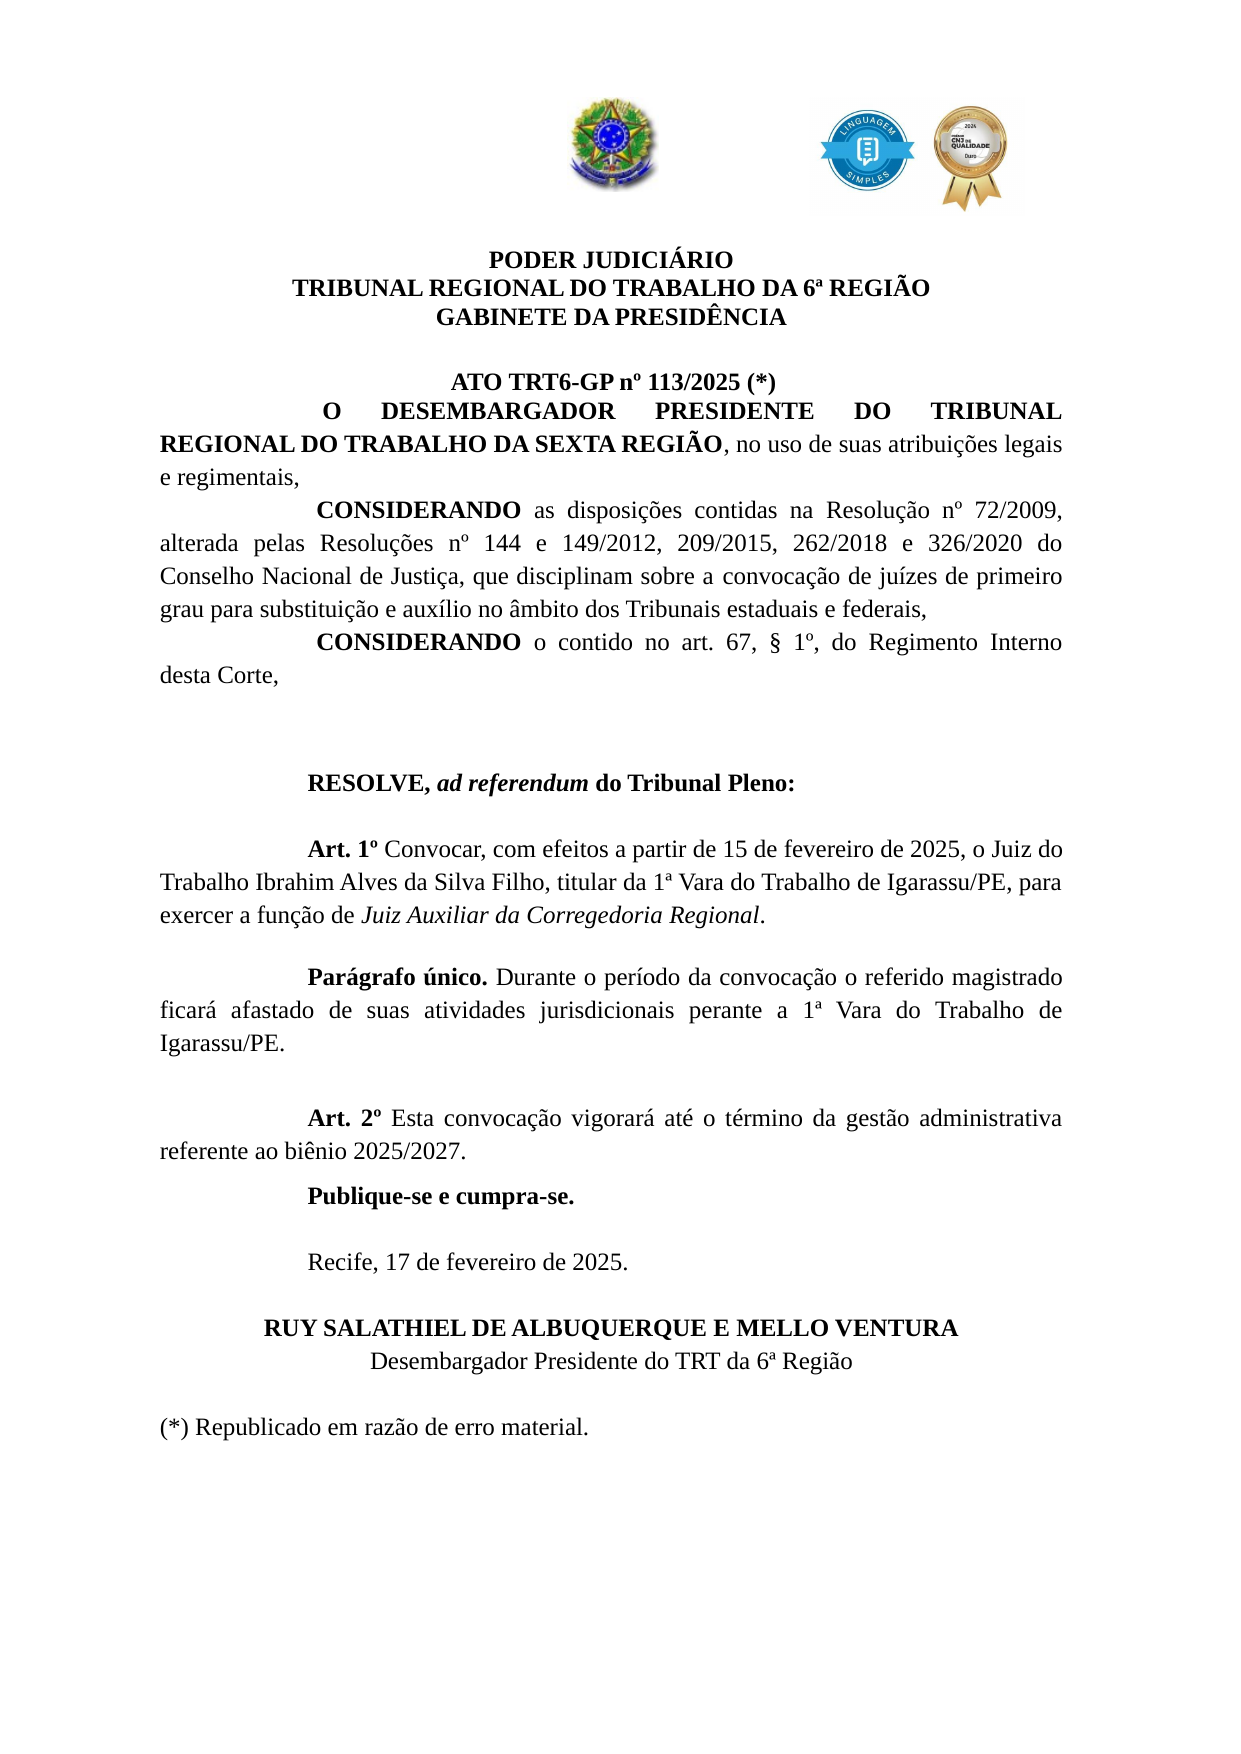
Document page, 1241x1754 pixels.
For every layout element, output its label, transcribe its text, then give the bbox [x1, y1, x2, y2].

text O DESEMBARGADOR PRESIDENTE DO TRIBUNAL REGIONAL DO TRABALHO DA SEXTA REGIÃO, no uso de suas atribuições legais e regimentais, [159, 396, 1063, 491]
text RESOLVE, ad referendum do Tribunal Pleno: [159, 768, 1063, 797]
text CONSIDERANDO as disposições contidas na Resolução nº 72/2009, alterada pelas Resoluções nº 144 e 149/2012, 209/2015, 262/2018 e 326/2020 do Conselho Nacional de Justiça, que disciplinam sobre a convocação de juízes de primeiro grau para substituição e auxílio no âmbito dos Tribunais estaduais e federais, [159, 495, 1063, 623]
text Desembargador Presidente do TRT da 6ª Região [159, 1346, 1063, 1375]
text (*) Republicado em razão de erro material. [159, 1412, 1067, 1441]
subtitle ATO TRT6-GP nº 113/2025 (*) [159, 367, 1067, 396]
text Publique-se e cumpra-se. [159, 1181, 1063, 1210]
text Recife, 17 de fevereiro de 2025. [159, 1247, 1063, 1276]
text Art. 2º Esta convocação vigorará até o término da gestão administrativa referente ao biênio 2025/2027. [159, 1103, 1063, 1164]
text Parágrafo único. Durante o período da convocação o referido magistrado ficará afastado de suas atividades jurisdicionais perante a 1ª Vara do Trabalho de Igarassu/PE. [159, 962, 1063, 1057]
text RUY SALATHIEL DE ALBUQUERQUE E MELLO VENTURA [159, 1313, 1063, 1342]
text Art. 1º Convocar, com efeitos a partir de 15 de fevereiro de 2025, o Juiz do Trabalho Ibrahim Alves da Silva Filho, titular da 1ª Vara do Trabalho de Igarassu/PE, para exercer a função de Juiz Auxiliar da Corregedoria Regional. [159, 834, 1063, 929]
text CONSIDERANDO o contido no art. 67, § 1º, do Regimento Interno desta Corte, [159, 627, 1063, 689]
